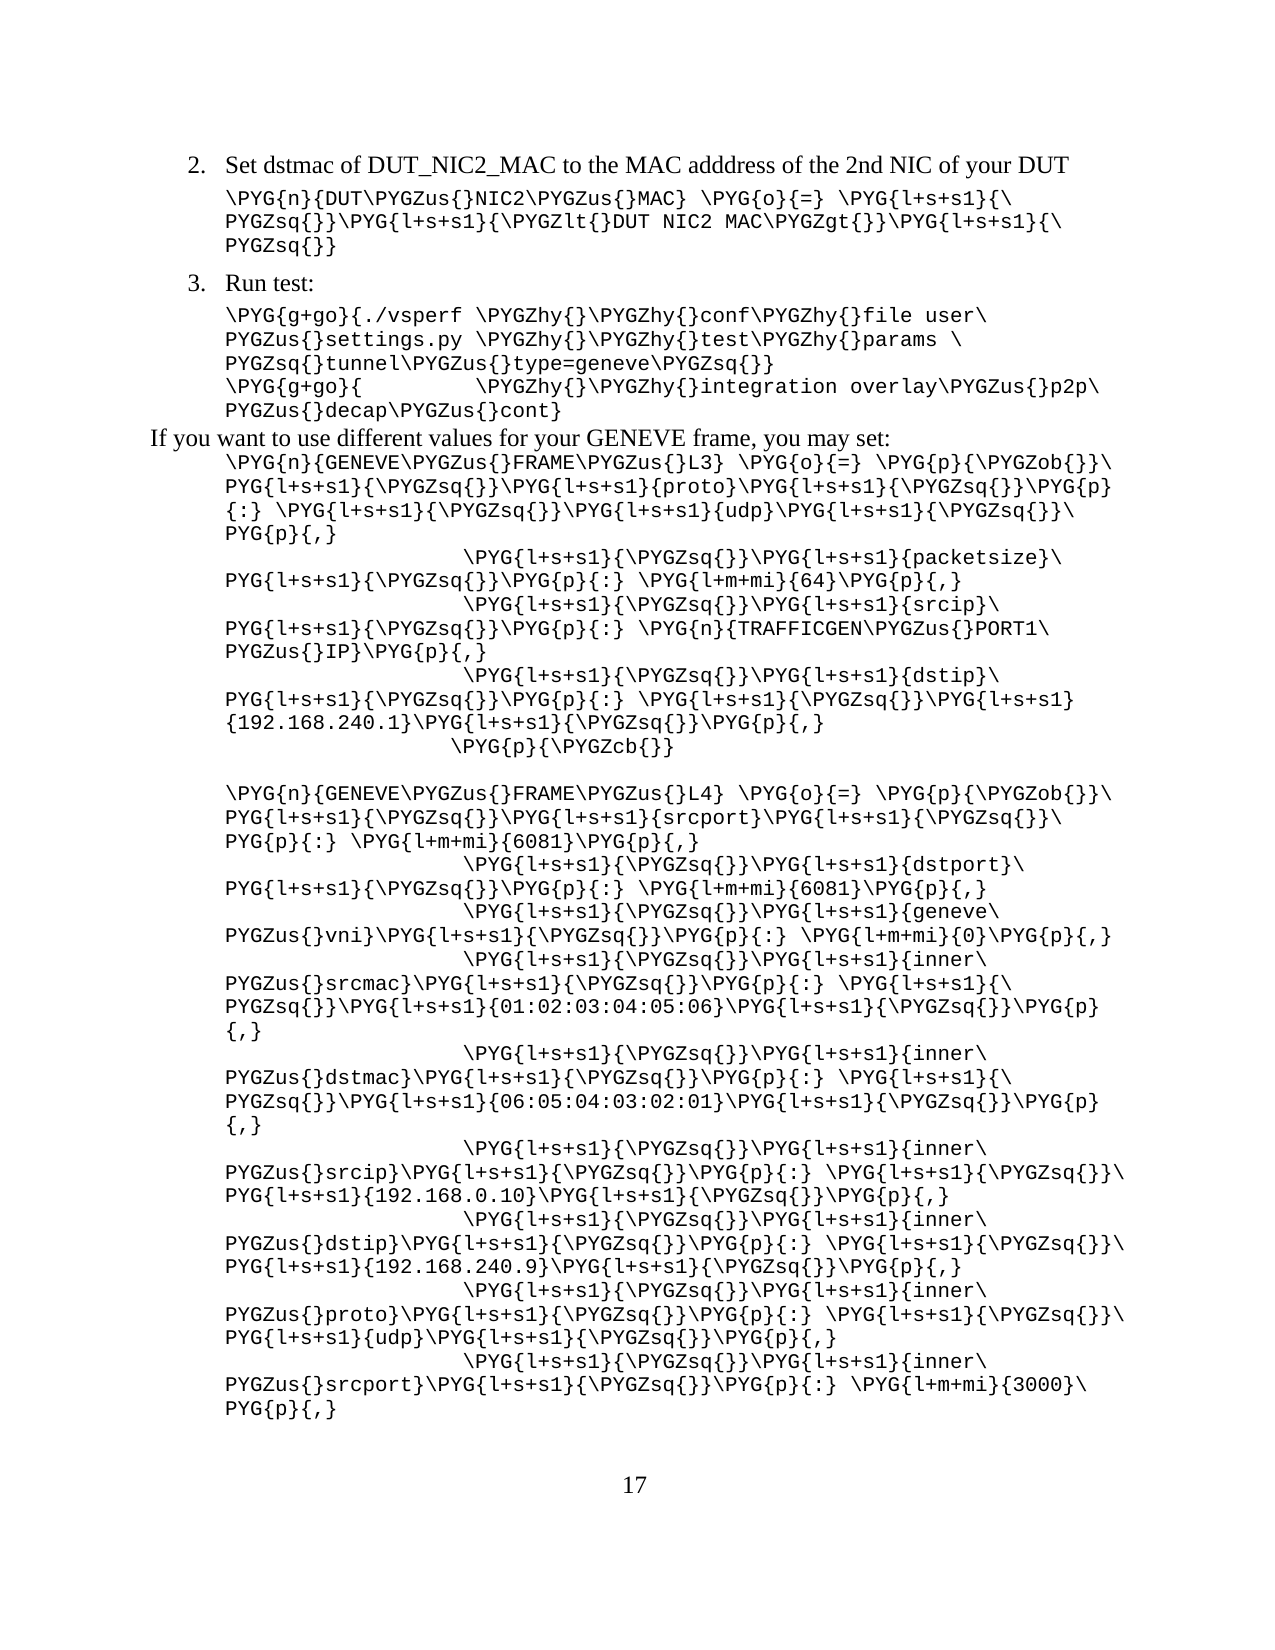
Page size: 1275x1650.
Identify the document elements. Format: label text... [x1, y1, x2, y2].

text \PYG{l+s+s1}{\PYGZsq{}}\PYG{l+s+s1}{inner\PYGZus{}srcmac}\PYG{l+s+s1}{\PYGZsq{}}\PYG{p}{:} \PYG{l+s+s1}{\PYGZsq{}}\PYG{l+s+s1}{01:02:03:04:05:06}\PYG{l+s+s1}{\PYGZsq{}}\PYG{p}{,} [225, 949, 1125, 1043]
list Run test: [187, 268, 1125, 296]
text \PYG{l+s+s1}{\PYGZsq{}}\PYG{l+s+s1}{geneve\PYGZus{}vni}\PYG{l+s+s1}{\PYGZsq{}}\PYG{p}{:} \PYG{l+m+mi}{0}\PYG{p}{,} [225, 902, 1125, 949]
text \PYG{n}{DUT\PYGZus{}NIC2\PYGZus{}MAC} \PYG{o}{=} \PYG{l+s+s1}{\PYGZsq{}}\PYG{l+s+s1}{\PYGZlt{}DUT NIC2 MAC\PYGZgt{}}\PYG{l+s+s1}{\PYGZsq{}} [225, 188, 1125, 259]
text \PYG{l+s+s1}{\PYGZsq{}}\PYG{l+s+s1}{dstport}\PYG{l+s+s1}{\PYGZsq{}}\PYG{p}{:} \PYG{l+m+mi}{6081}\PYG{p}{,} [225, 854, 1125, 902]
text \PYG{p}{\PYGZcb{}} [225, 736, 1125, 760]
text \PYG{l+s+s1}{\PYGZsq{}}\PYG{l+s+s1}{inner\PYGZus{}dstmac}\PYG{l+s+s1}{\PYGZsq{}}\PYG{p}{:} \PYG{l+s+s1}{\PYGZsq{}}\PYG{l+s+s1}{06:05:04:03:02:01}\PYG{l+s+s1}{\PYGZsq{}}\PYG{p}{,} [225, 1043, 1125, 1138]
text \PYG{l+s+s1}{\PYGZsq{}}\PYG{l+s+s1}{inner\PYGZus{}srcport}\PYG{l+s+s1}{\PYGZsq{}}\PYG{p}{:} \PYG{l+m+mi}{3000}\PYG{p}{,} [225, 1351, 1125, 1422]
text \PYG{l+s+s1}{\PYGZsq{}}\PYG{l+s+s1}{inner\PYGZus{}srcip}\PYG{l+s+s1}{\PYGZsq{}}\PYG{p}{:} \PYG{l+s+s1}{\PYGZsq{}}\PYG{l+s+s1}{192.168.0.10}\PYG{l+s+s1}{\PYGZsq{}}\PYG{p}{,} [225, 1138, 1125, 1209]
list Set dstmac of DUT_NIC2_MAC to the MAC adddress of the 2nd NIC of your DUT [187, 150, 1125, 179]
text If you want to use different values for your GENEVE frame, you may set: [150, 423, 1125, 452]
text \PYG{g+go}{ \PYGZhy{}\PYGZhy{}integration overlay\PYGZus{}p2p\PYGZus{}decap\PYGZus{}cont} [225, 376, 1125, 423]
text \PYG{l+s+s1}{\PYGZsq{}}\PYG{l+s+s1}{inner\PYGZus{}proto}\PYG{l+s+s1}{\PYGZsq{}}\PYG{p}{:} \PYG{l+s+s1}{\PYGZsq{}}\PYG{l+s+s1}{udp}\PYG{l+s+s1}{\PYGZsq{}}\PYG{p}{,} [225, 1280, 1125, 1351]
text \PYG{l+s+s1}{\PYGZsq{}}\PYG{l+s+s1}{packetsize}\PYG{l+s+s1}{\PYGZsq{}}\PYG{p}{:} \PYG{l+m+mi}{64}\PYG{p}{,} [225, 547, 1125, 594]
text \PYG{n}{GENEVE\PYGZus{}FRAME\PYGZus{}L4} \PYG{o}{=} \PYG{p}{\PYGZob{}}\PYG{l+s+s1}{\PYGZsq{}}\PYG{l+s+s1}{srcport}\PYG{l+s+s1}{\PYGZsq{}}\PYG{p}{:} \PYG{l+m+mi}{6081}\PYG{p}{,} [225, 783, 1125, 854]
text \PYG{g+go}{./vsperf \PYGZhy{}\PYGZhy{}conf\PYGZhy{}file user\PYGZus{}settings.py \PYGZhy{}\PYGZhy{}test\PYGZhy{}params \PYGZsq{}tunnel\PYGZus{}type=geneve\PYGZsq{}} [225, 305, 1125, 376]
text \PYG{l+s+s1}{\PYGZsq{}}\PYG{l+s+s1}{dstip}\PYG{l+s+s1}{\PYGZsq{}}\PYG{p}{:} \PYG{l+s+s1}{\PYGZsq{}}\PYG{l+s+s1}{192.168.240.1}\PYG{l+s+s1}{\PYGZsq{}}\PYG{p}{,} [225, 665, 1125, 736]
text \PYG{l+s+s1}{\PYGZsq{}}\PYG{l+s+s1}{inner\PYGZus{}dstip}\PYG{l+s+s1}{\PYGZsq{}}\PYG{p}{:} \PYG{l+s+s1}{\PYGZsq{}}\PYG{l+s+s1}{192.168.240.9}\PYG{l+s+s1}{\PYGZsq{}}\PYG{p}{,} [225, 1209, 1125, 1280]
text \PYG{l+s+s1}{\PYGZsq{}}\PYG{l+s+s1}{srcip}\PYG{l+s+s1}{\PYGZsq{}}\PYG{p}{:} \PYG{n}{TRAFFICGEN\PYGZus{}PORT1\PYGZus{}IP}\PYG{p}{,} [225, 594, 1125, 665]
text \PYG{n}{GENEVE\PYGZus{}FRAME\PYGZus{}L3} \PYG{o}{=} \PYG{p}{\PYGZob{}}\PYG{l+s+s1}{\PYGZsq{}}\PYG{l+s+s1}{proto}\PYG{l+s+s1}{\PYGZsq{}}\PYG{p}{:} \PYG{l+s+s1}{\PYGZsq{}}\PYG{l+s+s1}{udp}\PYG{l+s+s1}{\PYGZsq{}}\PYG{p}{,} [225, 452, 1125, 547]
